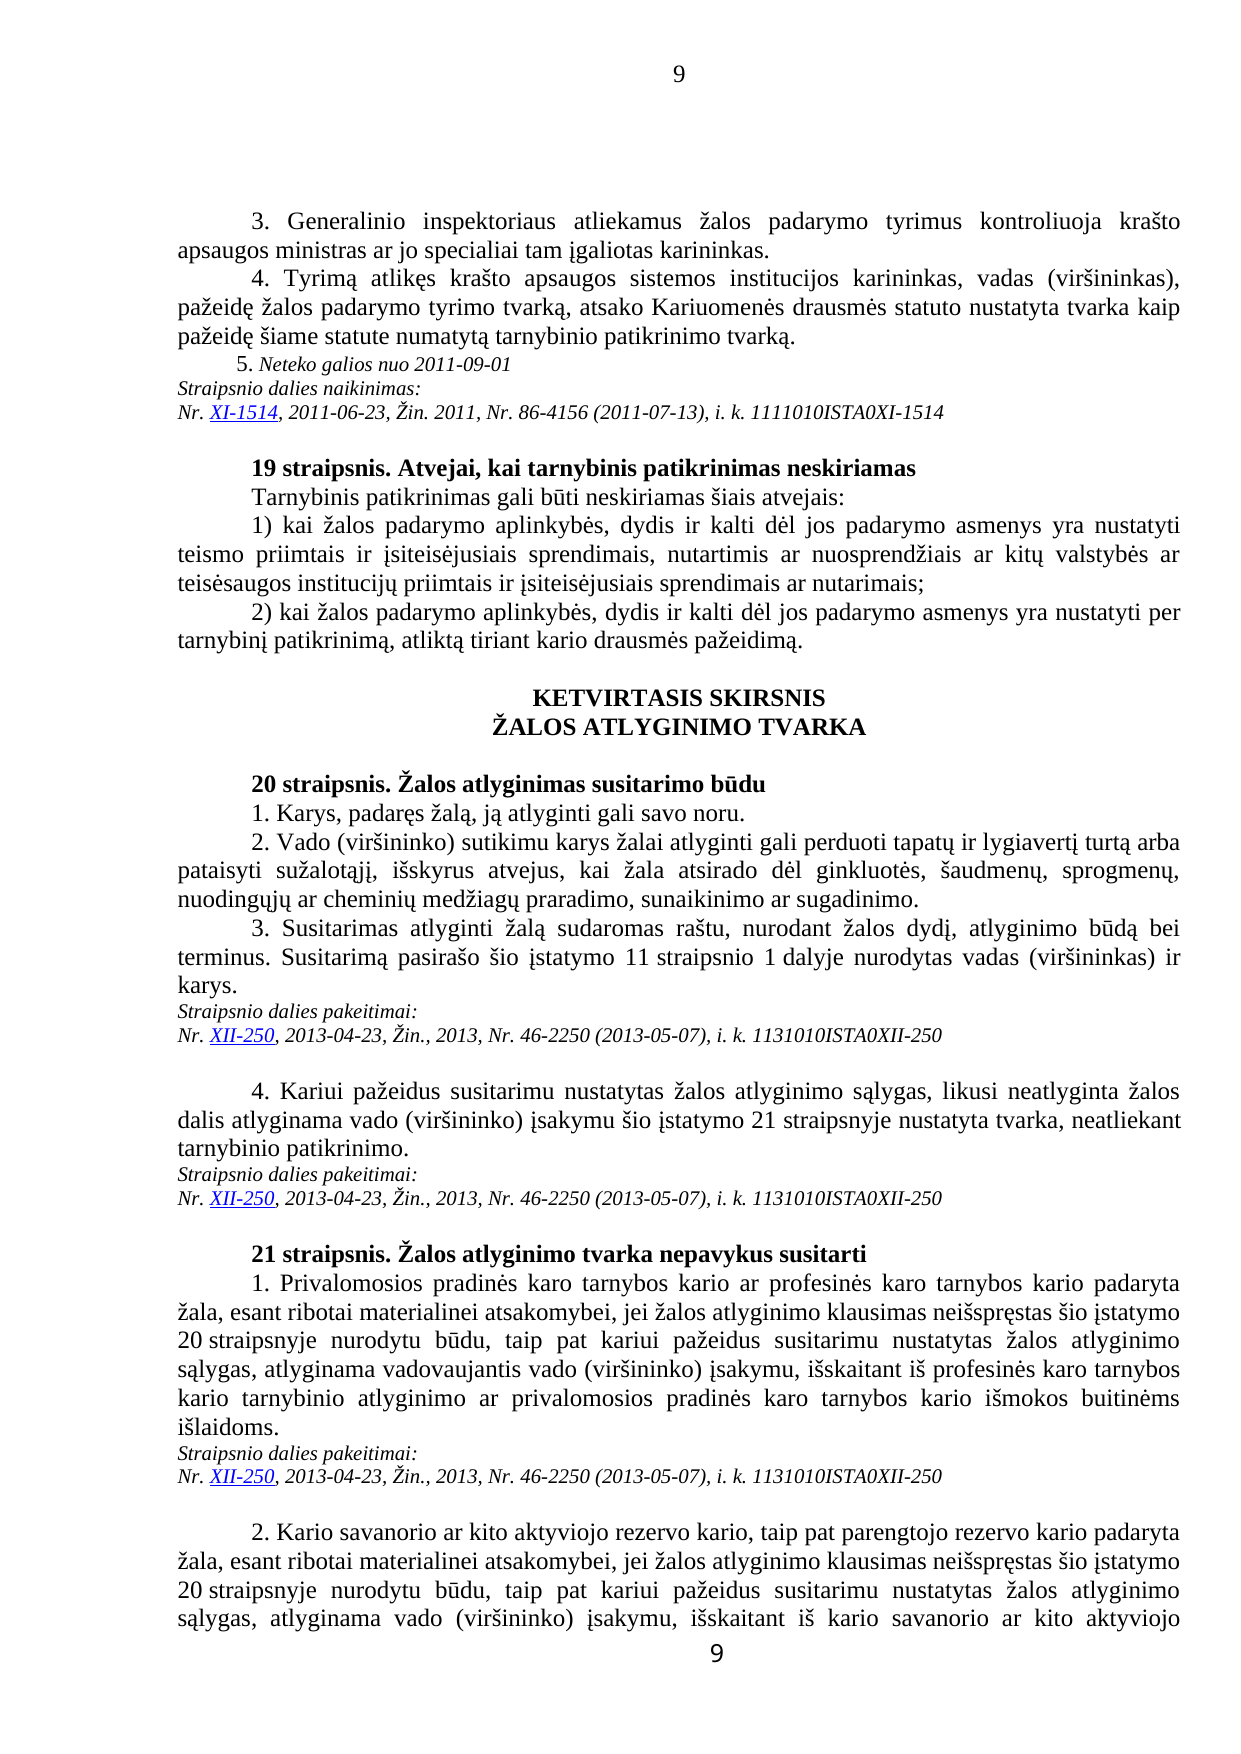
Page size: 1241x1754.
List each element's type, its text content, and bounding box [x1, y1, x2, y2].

text 2. Kario savanorio ar kito aktyviojo rezervo kario, taip pat parengtojo rezervo kario padaryta žala, esant ribotai materialinei atsakomybei, jei žalos atlyginimo klausimas neišspręstas šio įstatymo 20 straipsnyje nurodytu būdu, taip pat kariui pažeidus susitarimu nustatytas žalos atlyginimo sąlygas, atlyginama vado (viršininko) įsakymu, išskaitant iš kario savanorio ar kito aktyviojo [177, 1517, 1181, 1632]
text ŽALOS ATLYGINIMO TVARKA [177, 712, 1181, 740]
text 4. Kariui pažeidus susitarimu nustatytas žalos atlyginimo sąlygas, likusi neatlyginta žalos dalis atlyginama vado (viršininko) įsakymu šio įstatymo 21 straipsnyje nustatyta tvarka, neatliekant tarnybinio patikrinimo. [177, 1076, 1181, 1162]
text KETVIRTASIS SKIRSNIS [177, 683, 1181, 712]
text 1) kai žalos padarymo aplinkybės, dydis ir kalti dėl jos padarymo asmenys yra nustatyti teismo priimtais ir įsiteisėjusiais sprendimais, nutartimis ar nuosprendžiais ar kitų valstybės ar teisėsaugos institucijų priimtais ir įsiteisėjusiais sprendimais ar nutarimais; [177, 510, 1181, 597]
text Nr. XI-1514, 2011-06-23, Žin. 2011, Nr. 86-4156 (2011-07-13), i. k. 1111010ISTA0XI-1514 [177, 400, 1181, 424]
text 4. Tyrimą atlikęs krašto apsaugos sistemos institucijos karininkas, vadas (viršininkas), pažeidę žalos padarymo tyrimo tvarką, atsako Kariuomenės drausmės statuto nustatyta tvarka kaip pažeidę šiame statute numatytą tarnybinio patikrinimo tvarką. [177, 263, 1181, 350]
text 3. Susitarimas atlyginti žalą sudaromas raštu, nurodant žalos dydį, atlyginimo būdą bei terminus. Susitarimą pasirašo šio įstatymo 11 straipsnio 1 dalyje nurodytas vadas (viršininkas) ir karys. [177, 913, 1181, 999]
text Straipsnio dalies pakeitimai: [177, 999, 1181, 1023]
text 5. Neteko galios nuo 2011-09-01 [177, 350, 1181, 376]
text Straipsnio dalies naikinimas: [177, 376, 1181, 400]
text Nr. XII-250, 2013-04-23, Žin., 2013, Nr. 46-2250 (2013-05-07), i. k. 1131010ISTA0XII-250 [177, 1023, 1181, 1047]
text 20 straipsnis. Žalos atlyginimas susitarimo būdu [177, 769, 1181, 798]
text 21 straipsnis. Žalos atlyginimo tvarka nepavykus susitarti [177, 1239, 1181, 1268]
text Straipsnio dalies pakeitimai: [177, 1162, 1181, 1186]
text 2. Vado (viršininko) sutikimu karys žalai atlyginti gali perduoti tapatų ir lygiavertį turtą arba pataisyti sužalotąjį, išskyrus atvejus, kai žala atsirado dėl ginkluotės, šaudmenų, sprogmenų, nuodingųjų ar cheminių medžiagų praradimo, sunaikinimo ar sugadinimo. [177, 827, 1181, 913]
text 19 straipsnis. Atvejai, kai tarnybinis patikrinimas neskiriamas [177, 453, 1181, 482]
text 3. Generalinio inspektoriaus atliekamus žalos padarymo tyrimus kontroliuoja krašto apsaugos ministras ar jo specialiai tam įgaliotas karininkas. [177, 206, 1181, 263]
text 2) kai žalos padarymo aplinkybės, dydis ir kalti dėl jos padarymo asmenys yra nustatyti per tarnybinį patikrinimą, atliktą tiriant kario drausmės pažeidimą. [177, 597, 1181, 654]
text 1. Privalomosios pradinės karo tarnybos kario ar profesinės karo tarnybos kario padaryta žala, esant ribotai materialinei atsakomybei, jei žalos atlyginimo klausimas neišspręstas šio įstatymo 20 straipsnyje nurodytu būdu, taip pat kariui pažeidus susitarimu nustatytas žalos atlyginimo sąlygas, atlyginama vadovaujantis vado (viršininko) įsakymu, išskaitant iš profesinės karo tarnybos kario tarnybinio atlyginimo ar privalomosios pradinės karo tarnybos kario išmokos buitinėms išlaidoms. [177, 1268, 1181, 1440]
text Nr. XII-250, 2013-04-23, Žin., 2013, Nr. 46-2250 (2013-05-07), i. k. 1131010ISTA0XII-250 [177, 1464, 1181, 1488]
text 1. Karys, padaręs žalą, ją atlyginti gali savo noru. [177, 798, 1181, 827]
text Nr. XII-250, 2013-04-23, Žin., 2013, Nr. 46-2250 (2013-05-07), i. k. 1131010ISTA0XII-250 [177, 1186, 1181, 1210]
text Straipsnio dalies pakeitimai: [177, 1440, 1181, 1464]
text Tarnybinis patikrinimas gali būti neskiriamas šiais atvejais: [177, 482, 1181, 510]
